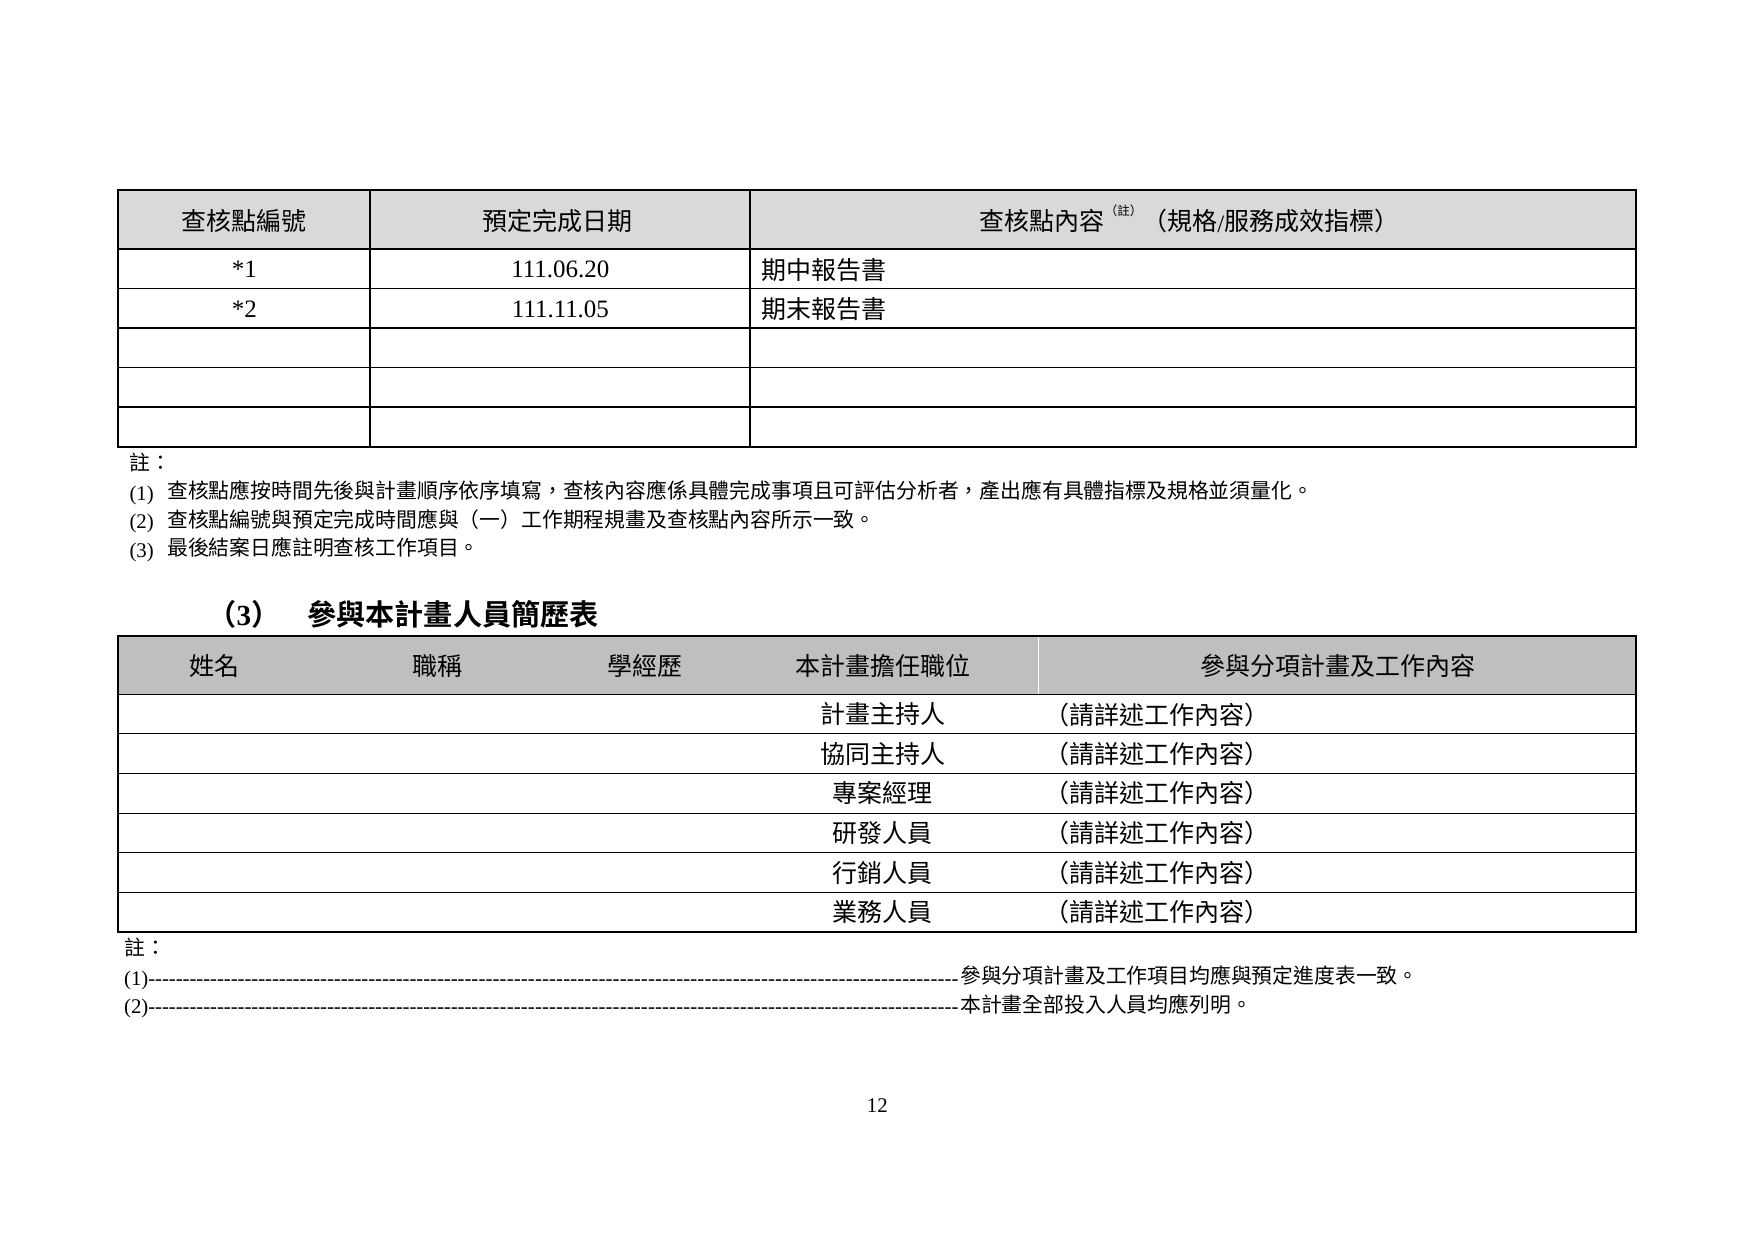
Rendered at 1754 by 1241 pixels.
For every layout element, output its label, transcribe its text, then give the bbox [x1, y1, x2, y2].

table_header 查核點內容（註）（規格/服務成效指標） [751, 191, 1635, 248]
table_cell [311, 814, 563, 852]
table_cell *1 [119, 250, 369, 287]
table_cell （請詳述工作內容） [1039, 853, 1635, 892]
table_cell [119, 774, 311, 812]
table_cell [119, 368, 369, 406]
table_cell 計畫主持人 [726, 695, 1038, 733]
table_cell [119, 695, 311, 733]
table_cell （請詳述工作內容） [1039, 814, 1635, 852]
table_cell 111.11.05 [371, 289, 749, 327]
table_cell （請詳述工作內容） [1039, 695, 1635, 733]
table_cell （請詳述工作內容） [1039, 734, 1635, 773]
table_cell 協同主持人 [726, 734, 1038, 773]
table_header 職稱 [311, 637, 563, 694]
table_cell *2 [119, 289, 369, 327]
list 參與本計畫人員簡歷表 [207, 572, 1636, 634]
table_cell （請詳述工作內容） [1039, 893, 1635, 931]
table_cell [311, 774, 563, 812]
table_cell 行銷人員 [726, 853, 1038, 892]
table_cell [119, 734, 311, 773]
table_cell [371, 368, 749, 406]
table_header 姓名 [119, 637, 311, 694]
table_cell 111.06.20 [371, 250, 749, 287]
table_cell [119, 893, 311, 931]
table_cell [563, 893, 726, 931]
table_cell [563, 774, 726, 812]
table_cell 專案經理 [726, 774, 1038, 812]
table_cell [563, 814, 726, 852]
table_cell [311, 853, 563, 892]
table_cell [371, 408, 749, 446]
table_cell 註： 參與分項計畫及工作項目均應與預定進度表一致。 本計畫全部投入人員均應列明。 [118, 933, 1636, 1018]
table_cell [563, 695, 726, 733]
table_header 參與分項計畫及工作內容 [1039, 637, 1635, 694]
table_cell [751, 408, 1635, 446]
table_cell [311, 695, 563, 733]
table_cell [119, 853, 311, 892]
table_cell [119, 814, 311, 852]
table_cell [311, 734, 563, 773]
table_cell 業務人員 [726, 893, 1038, 931]
table_cell [751, 329, 1635, 367]
table_cell [371, 329, 749, 367]
table_cell 研發人員 [726, 814, 1038, 852]
table_cell （請詳述工作內容） [1039, 774, 1635, 812]
table_header 預定完成日期 [371, 191, 749, 248]
table_cell [563, 734, 726, 773]
table_cell [311, 893, 563, 931]
table_cell [119, 408, 369, 446]
table_cell 期中報告書 [751, 250, 1635, 287]
table_header 查核點編號 [119, 191, 369, 248]
table_cell [119, 329, 369, 367]
table_cell [751, 368, 1635, 406]
table_cell 註： 查核點應按時間先後與計畫順序依序填寫，查核內容應係具體完成事項且可評估分析者，產出應有具體指標及規格並須量化。 查核點編號與預定完成時間應與（一）工作期程規畫及查核點內容所示一致。 最後結案日應註明查核工作項目。 [118, 448, 1636, 562]
table_cell [563, 853, 726, 892]
table_header 本計畫擔任職位 [726, 637, 1038, 694]
table_header 學經歷 [563, 637, 726, 694]
table_cell 期末報告書 [751, 289, 1635, 327]
